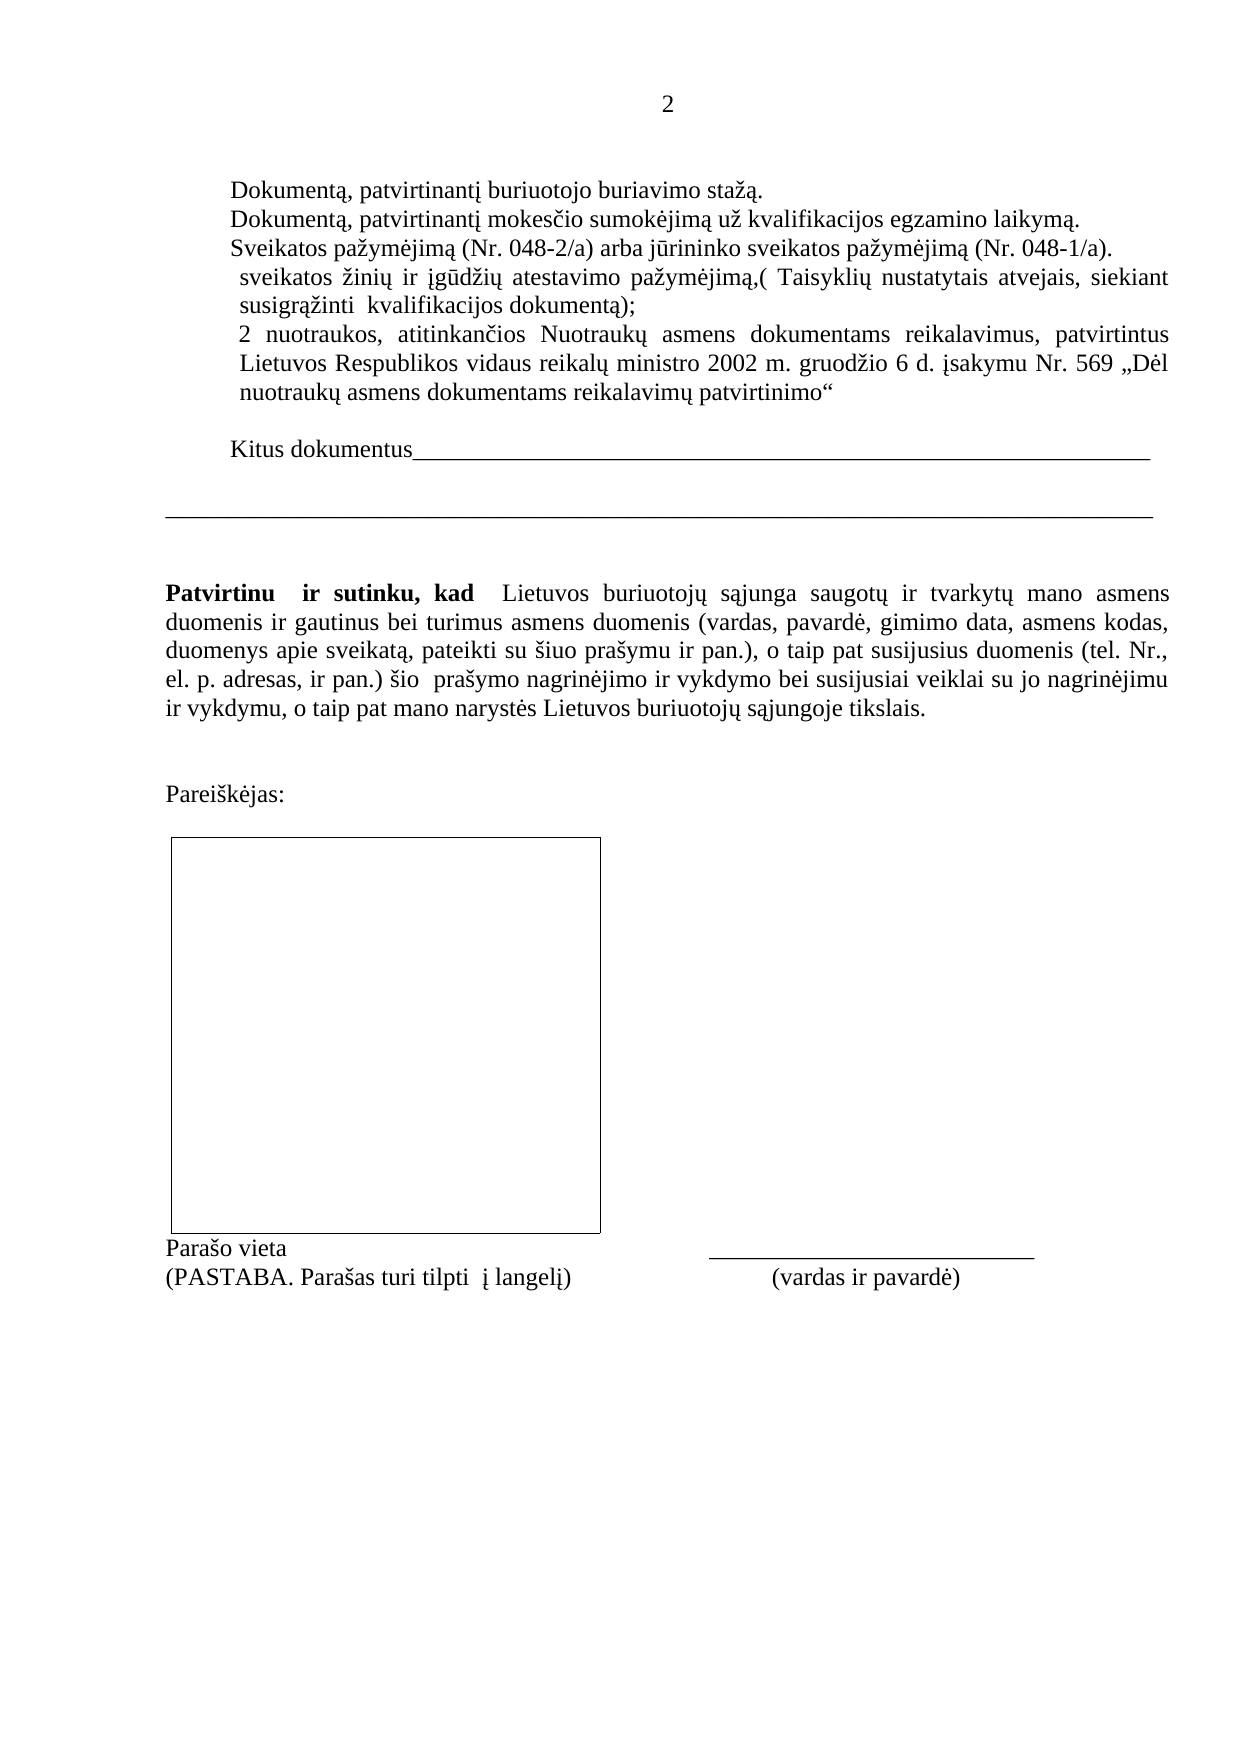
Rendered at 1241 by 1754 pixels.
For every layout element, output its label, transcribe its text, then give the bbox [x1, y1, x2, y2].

text  Sveikatos pažymėjimą (Nr. 048-2/a) arba jūrininko sveikatos pažymėjimą (Nr. 048-1/a). [165, 233, 1170, 262]
text  sveikatos žinių ir įgūdžių atestavimo pažymėjimą,( Taisyklių nustatytais atvejais, siekiant susigrąžinti kvalifikacijos dokumentą); [210, 262, 1170, 319]
table_header [172, 838, 600, 1233]
text  Dokumentą, patvirtinantį mokesčio sumokėjimą už kvalifikacijos egzamino laikymą. [165, 204, 1170, 233]
text Patvirtinu ir sutinku, kad Lietuvos buriuotojų sąjunga saugotų ir tvarkytų mano asmens duomenis ir gautinus bei turimus asmens duomenis (vardas, pavardė, gimimo data, asmens kodas, duomenys apie sveikatą, pateikti su šiuo prašymu ir pan.), o taip pat susijusius duomenis (tel. Nr., el. p. adresas, ir pan.) šio prašymo nagrinėjimo ir vykdymo bei susijusiai veiklai su jo nagrinėjimu ir vykdymu, o taip pat mano narystės Lietuvos buriuotojų sąjungoje tikslais. [165, 578, 1170, 722]
text Parašo vieta __________________________ [165, 1233, 1170, 1262]
text  Kitus dokumentus___________________________________________________________ [165, 434, 1170, 463]
text  Dokumentą, patvirtinantį buriuotojo buriavimo stažą. [165, 175, 1170, 204]
text  2 nuotraukos, atitinkančios Nuotraukų asmens dokumentams reikalavimus, patvirtintus Lietuvos Respublikos vidaus reikalų ministro 2002 m. gruodžio 6 d. įsakymu Nr. 569 „Dėl nuotraukų asmens dokumentams reikalavimų patvirtinimo“ [204, 319, 1170, 405]
text _______________________________________________________________________________ [165, 492, 1170, 520]
text Pareiškėjas: [165, 779, 1170, 808]
text (PASTABA. Parašas turi tilpti į langelį) (vardas ir pavardė) [165, 1262, 1170, 1291]
